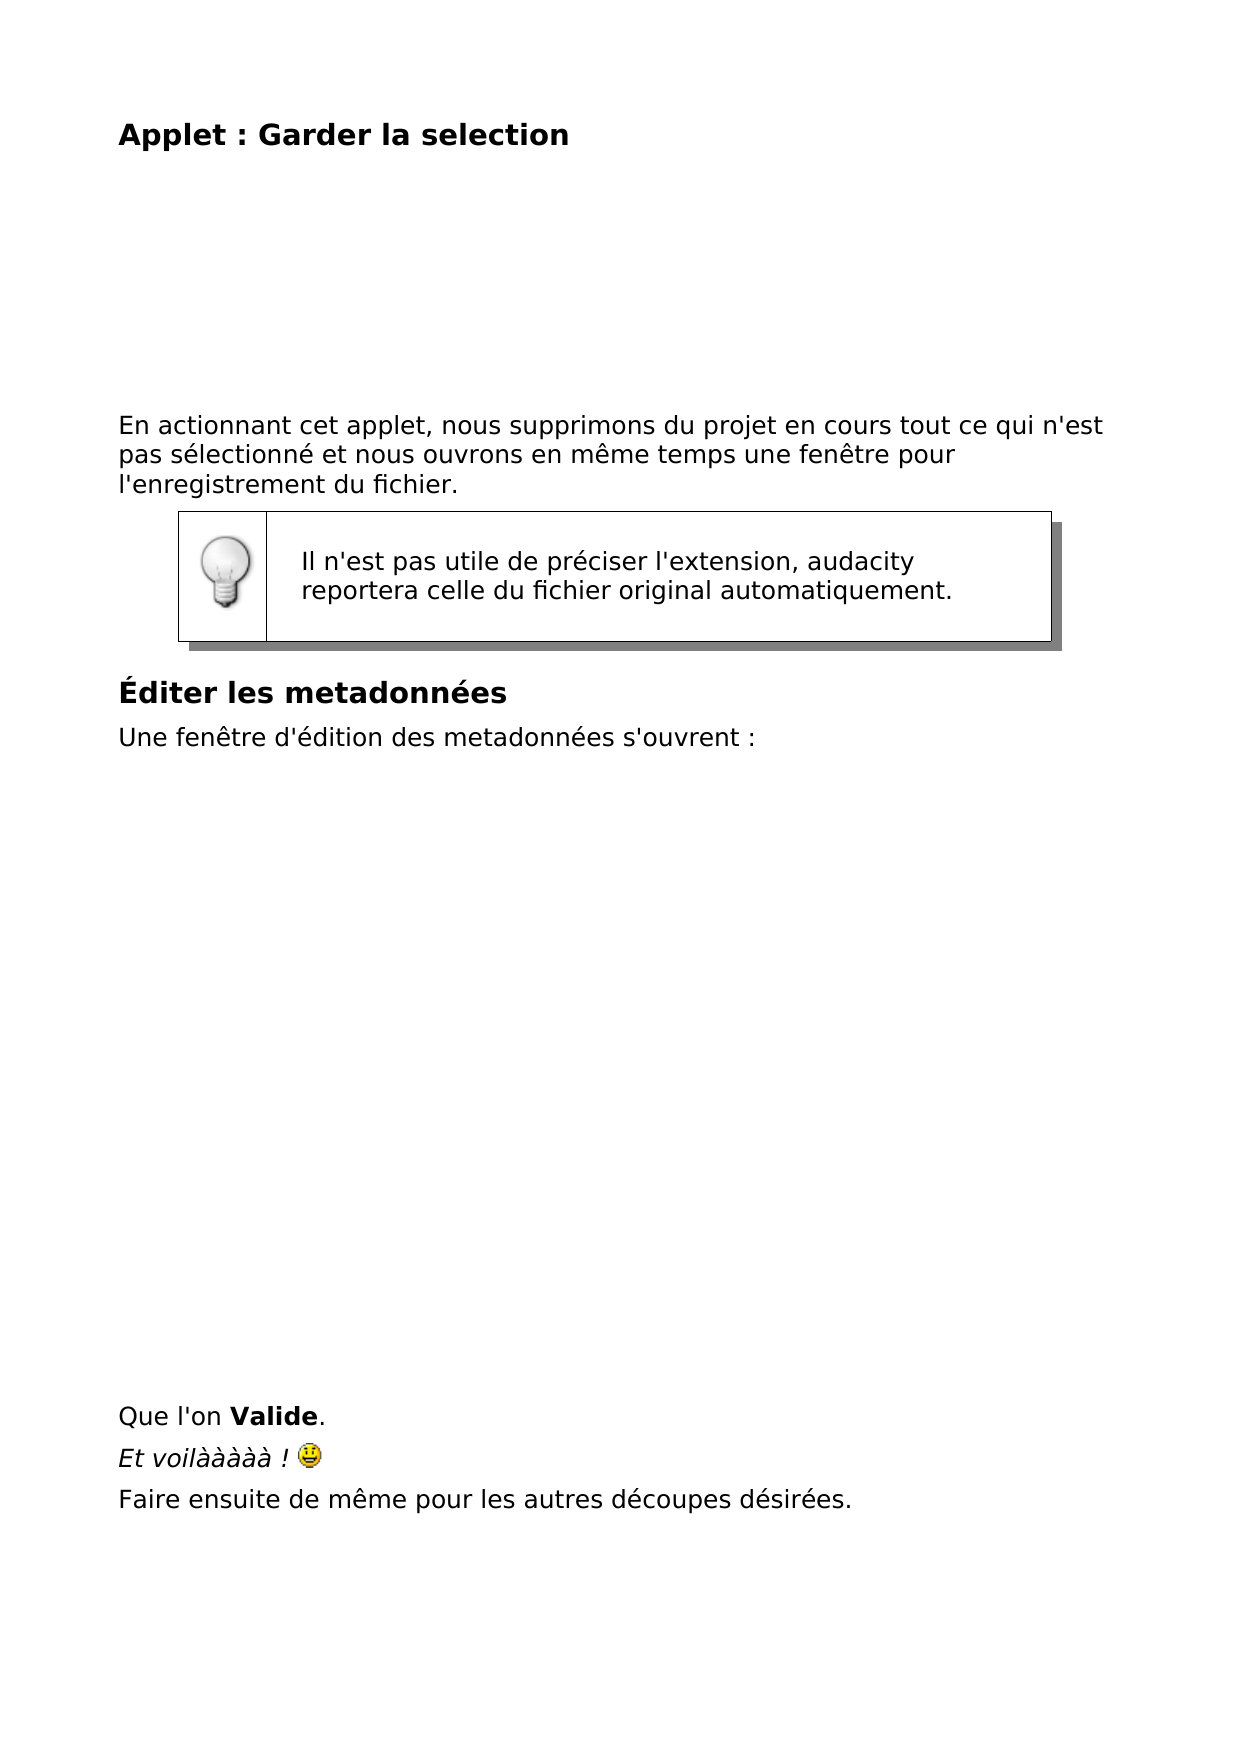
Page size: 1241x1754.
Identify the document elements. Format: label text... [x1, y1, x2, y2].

text Et voilààààà ! [118, 1444, 1122, 1473]
text Une fenêtre d'édition des metadonnées s'ouvrent : [118, 723, 1122, 752]
text Faire ensuite de même pour les autres découpes désirées. [118, 1486, 1122, 1515]
picture [298, 1443, 322, 1468]
picture [190, 535, 266, 611]
subtitle Éditer les metadonnées [118, 676, 1122, 710]
table_header [179, 512, 266, 641]
text Que l'on Valide. [118, 1402, 1122, 1431]
text En actionnant cet applet, nous supprimons du projet en cours tout ce qui n'est pas sélectionné et nous ouvrons en même temps une fenêtre pour l'enregistrement du fichier. [118, 411, 1122, 499]
subtitle Applet : Garder la selection [118, 118, 1122, 152]
table_header Il n'est pas utile de préciser l'extension, audacity reportera celle du fichier original automatiquement. [267, 512, 1051, 641]
